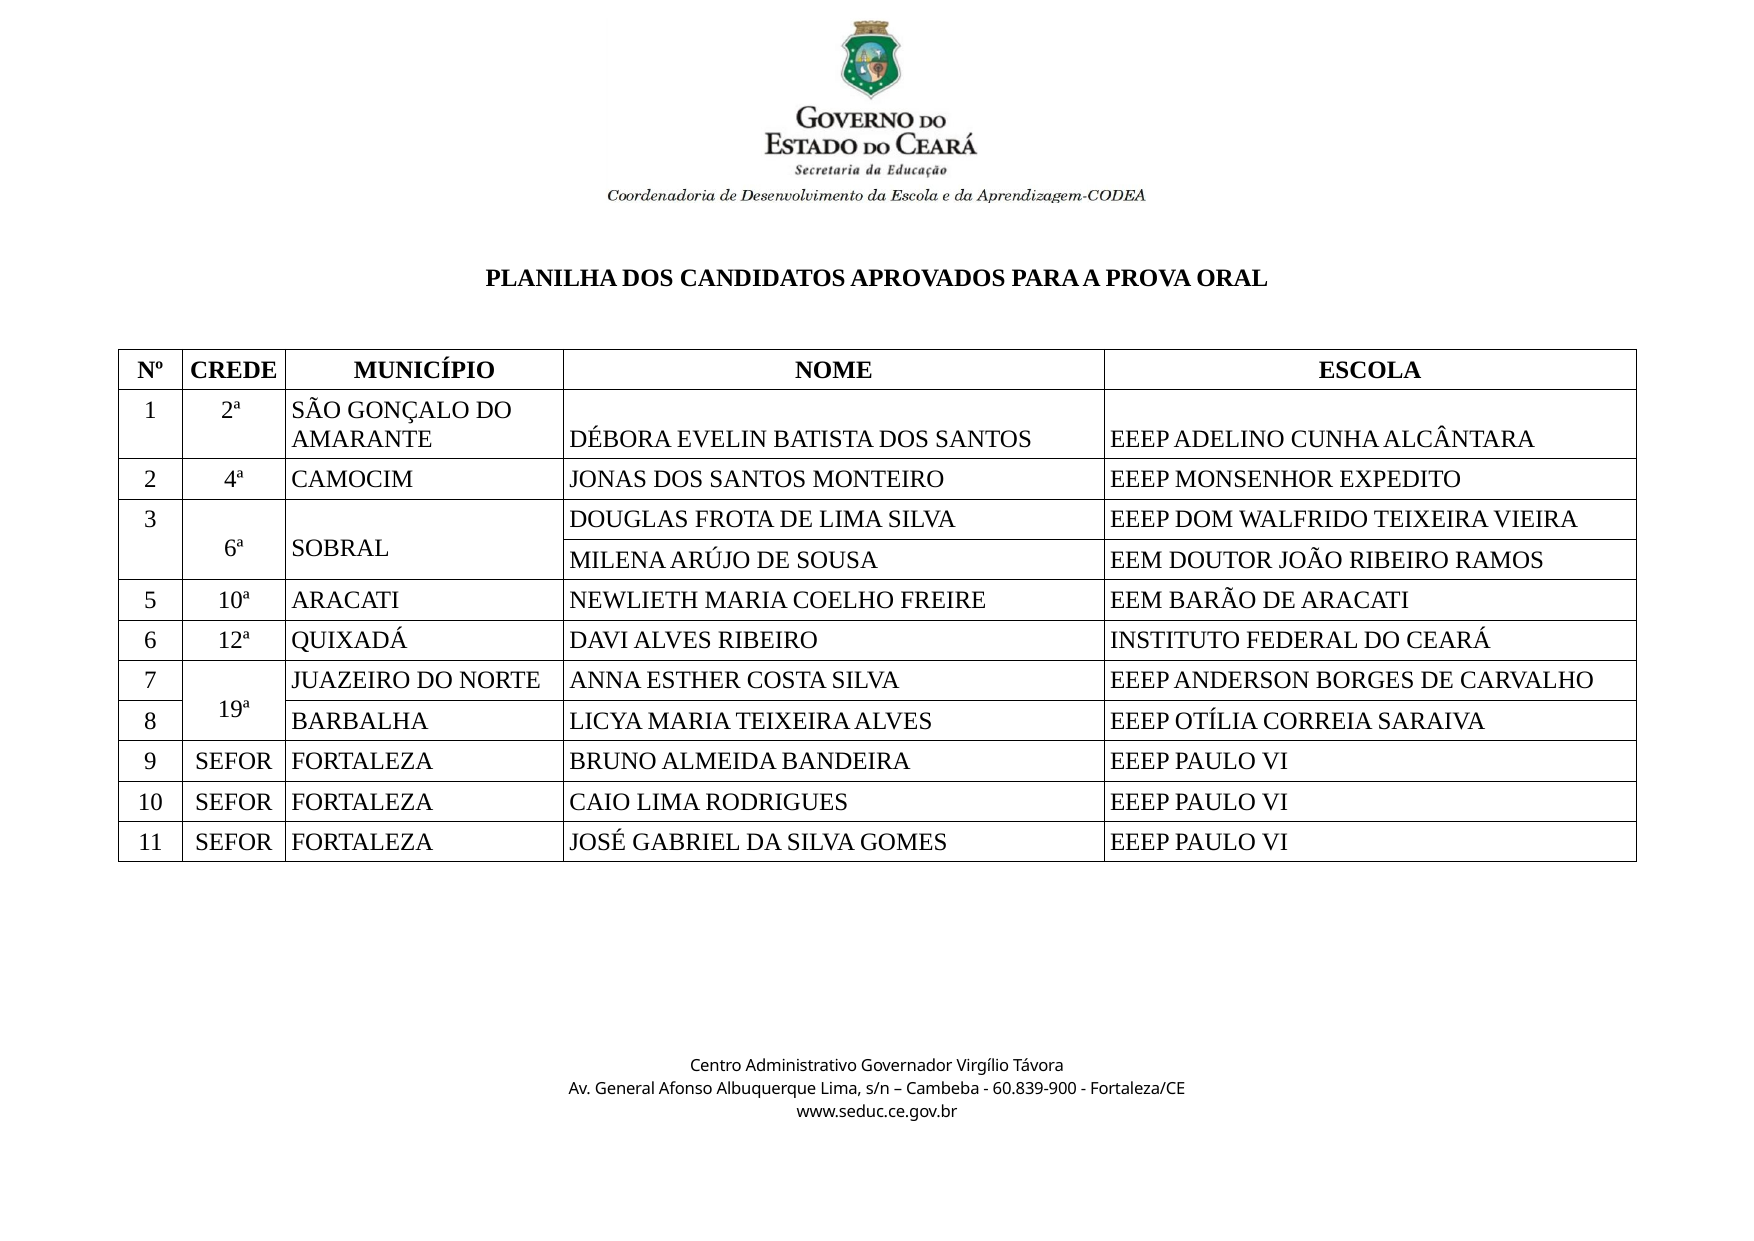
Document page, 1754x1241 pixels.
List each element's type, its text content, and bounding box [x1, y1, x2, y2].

table_cell JOSÉ GABRIEL DA SILVA GOMES [564, 822, 1104, 861]
table_cell SEFOR [183, 822, 285, 861]
table_cell 7 [119, 661, 182, 700]
table_cell CAMOCIM [286, 459, 563, 498]
table_cell MILENA ARÚJO DE SOUSA [564, 540, 1104, 579]
table_cell JONAS DOS SANTOS MONTEIRO [564, 459, 1104, 498]
table_cell DÉBORA EVELIN BATISTA DOS SANTOS [564, 390, 1104, 458]
table_cell LICYA MARIA TEIXEIRA ALVES [564, 701, 1104, 740]
table_cell 4ª [183, 459, 285, 498]
table_cell FORTALEZA [286, 741, 563, 781]
table_cell EEEP ADELINO CUNHA ALCÂNTARA [1105, 390, 1636, 458]
table_cell 5 [119, 580, 182, 619]
table_cell 9 [119, 741, 182, 781]
table_cell 10 [119, 782, 182, 821]
table_cell SÃO GONÇALO DO AMARANTE [286, 390, 563, 458]
table_cell ANNA ESTHER COSTA SILVA [564, 661, 1104, 700]
table_cell 3 [119, 500, 182, 579]
table_cell FORTALEZA [286, 782, 563, 821]
table_cell INSTITUTO FEDERAL DO CEARÁ [1105, 621, 1636, 660]
table_cell SEFOR [183, 741, 285, 781]
table_cell EEEP PAULO VI [1105, 782, 1636, 821]
table_cell 2ª [183, 390, 285, 458]
table_cell DAVI ALVES RIBEIRO [564, 621, 1104, 660]
table_cell ARACATI [286, 580, 563, 619]
table_header CREDE [183, 350, 285, 389]
table_cell NEWLIETH MARIA COELHO FREIRE [564, 580, 1104, 619]
table_cell EEEP ANDERSON BORGES DE CARVALHO [1105, 661, 1636, 700]
table_cell EEEP PAULO VI [1105, 741, 1636, 781]
table_cell SEFOR [183, 782, 285, 821]
table_cell EEEP PAULO VI [1105, 822, 1636, 861]
table_cell 11 [119, 822, 182, 861]
table_cell CAIO LIMA RODRIGUES [564, 782, 1104, 821]
table_cell DOUGLAS FROTA DE LIMA SILVA [564, 500, 1104, 539]
table_header Nº [119, 350, 182, 389]
table_cell FORTALEZA [286, 822, 563, 861]
picture [573, 7, 1181, 214]
table_cell BRUNO ALMEIDA BANDEIRA [564, 741, 1104, 781]
table_cell EEM BARÃO DE ARACATI [1105, 580, 1636, 619]
table_cell SOBRAL [286, 500, 563, 579]
table_cell EEEP MONSENHOR EXPEDITO [1105, 459, 1636, 498]
table_cell 2 [119, 459, 182, 498]
table_cell EEEP OTÍLIA CORREIA SARAIVA [1105, 701, 1636, 740]
table_cell 8 [119, 701, 182, 740]
table_header ESCOLA [1105, 350, 1636, 389]
table_cell 10ª [183, 580, 285, 619]
table_cell EEEP DOM WALFRIDO TEIXEIRA VIEIRA [1105, 500, 1636, 539]
table_cell 6ª [183, 500, 285, 579]
table_header NOME [564, 350, 1104, 389]
table_cell QUIXADÁ [286, 621, 563, 660]
table_header MUNICÍPIO [286, 350, 563, 389]
table_cell EEM DOUTOR JOÃO RIBEIRO RAMOS [1105, 540, 1636, 579]
text PLANILHA DOS CANDIDATOS APROVADOS PARA A PROVA ORAL [118, 263, 1636, 291]
table_cell 19ª [183, 661, 285, 740]
table_cell 1 [119, 390, 182, 458]
table_cell 6 [119, 621, 182, 660]
table_cell BARBALHA [286, 701, 563, 740]
table_cell 12ª [183, 621, 285, 660]
table_cell JUAZEIRO DO NORTE [286, 661, 563, 700]
